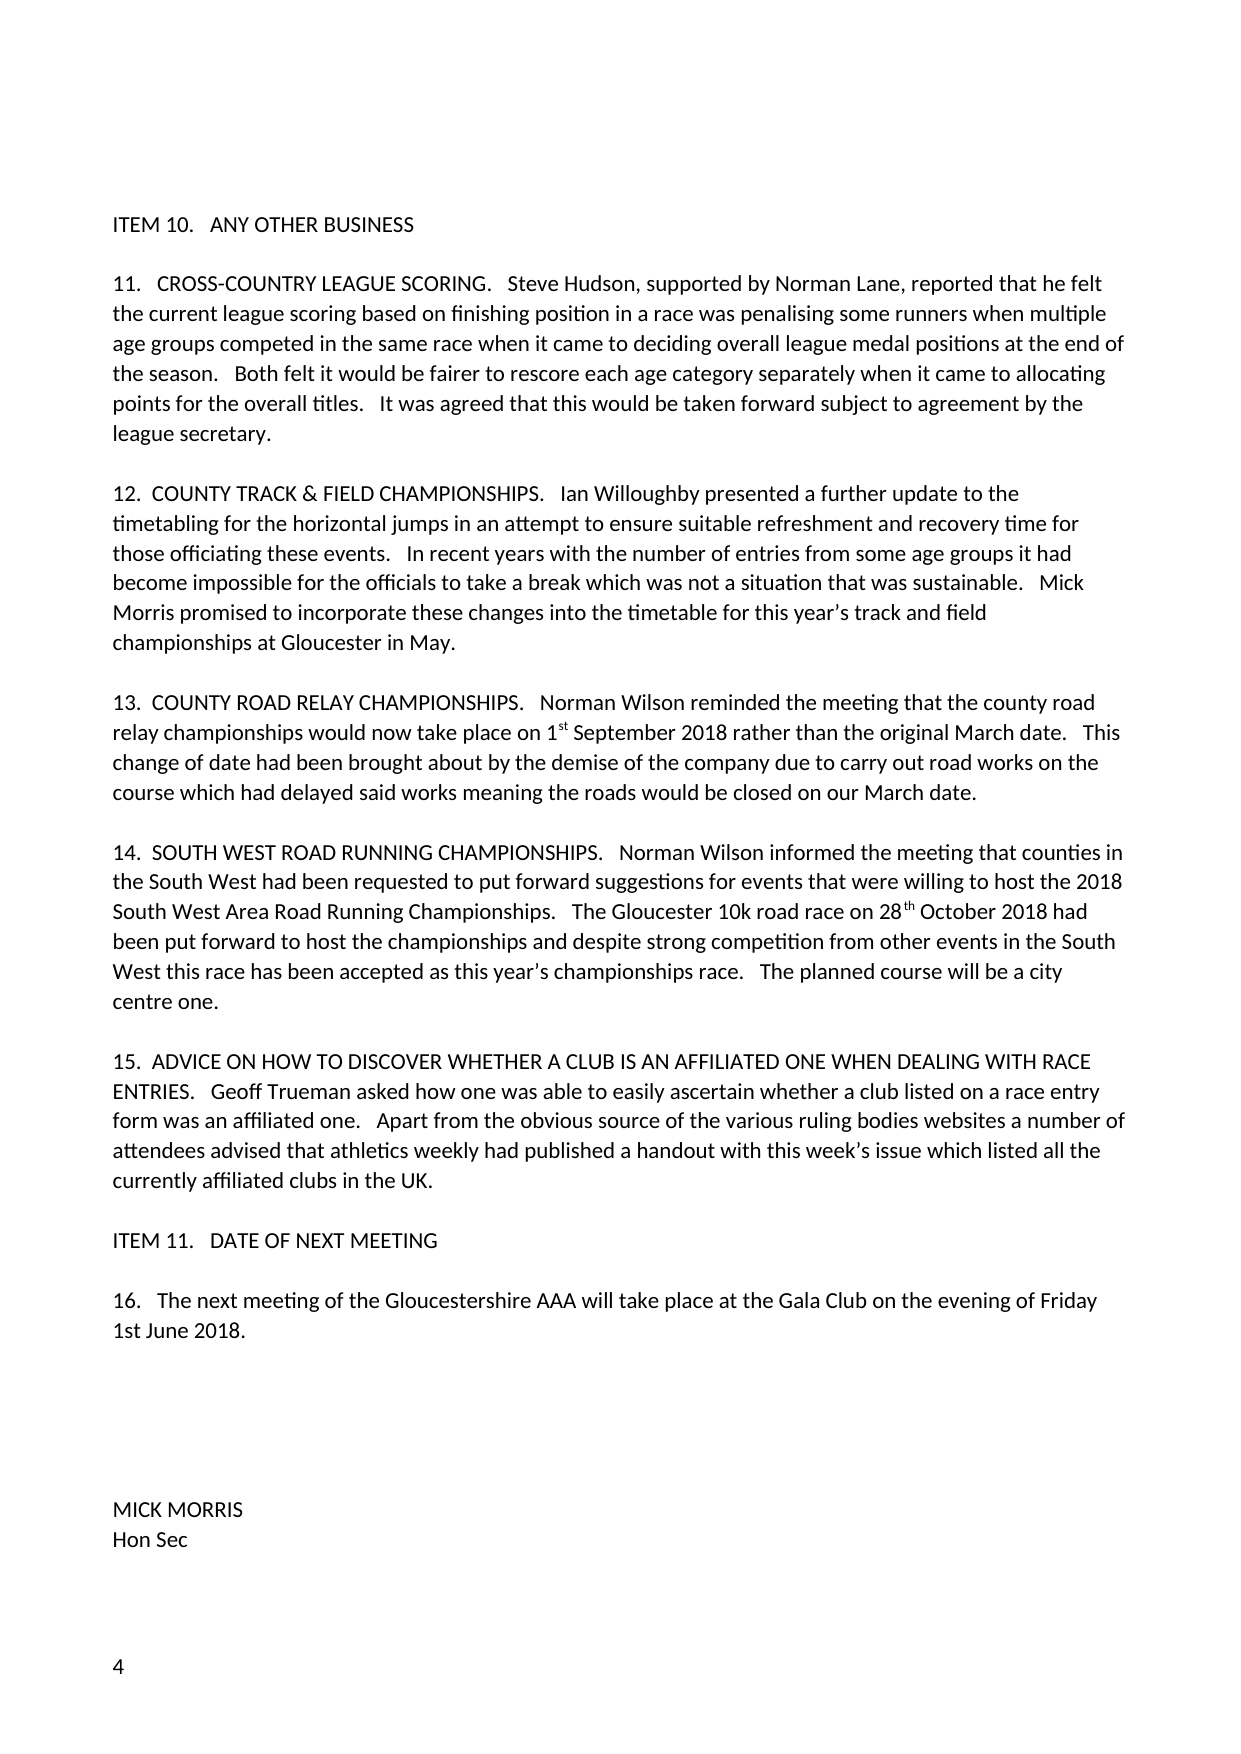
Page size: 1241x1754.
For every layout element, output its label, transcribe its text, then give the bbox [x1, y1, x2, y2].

text Hon Sec [112, 1525, 1128, 1553]
text 13. COUNTY ROAD RELAY CHAMPIONSHIPS. Norman Wilson reminded the meeting that the county road relay championships would now take place on 1st September 2018 rather than the original March date. This change of date had been brought about by the demise of the company due to carry out road works on the course which had delayed said works meaning the roads would be closed on our March date. [112, 688, 1128, 806]
text ITEM 11. DATE OF NEXT MEETING [112, 1226, 1128, 1254]
text 16. The next meeting of the Gloucestershire AAA will take place at the Gala Club on the evening of Friday 1st June 2018. [112, 1286, 1128, 1344]
text 11. CROSS-COUNTRY LEAGUE SCORING. Steve Hudson, supported by Norman Lane, reported that he felt the current league scoring based on finishing position in a race was penalising some runners when multiple age groups competed in the same race when it came to deciding overall league medal positions at the end of the season. Both felt it would be fairer to rescore each age category separately when it came to allocating points for the overall titles. It was agreed that this would be taken forward subject to agreement by the league secretary. [112, 269, 1128, 447]
text 15. ADVICE ON HOW TO DISCOVER WHETHER A CLUB IS AN AFFILIATED ONE WHEN DEALING WITH RACE ENTRIES. Geoff Trueman asked how one was able to easily ascertain whether a club listed on a race entry form was an affiliated one. Apart from the obvious source of the various ruling bodies websites a number of attendees advised that athletics weekly had published a handout with this week’s issue which listed all the currently affiliated clubs in the UK. [112, 1047, 1128, 1194]
text 14. SOUTH WEST ROAD RUNNING CHAMPIONSHIPS. Norman Wilson informed the meeting that counties in the South West had been requested to put forward suggestions for events that were willing to host the 2018 South West Area Road Running Championships. The Gloucester 10k road race on 28th October 2018 had been put forward to host the championships and despite strong competition from other events in the South West this race has been accepted as this year’s championships race. The planned course will be a city centre one. [112, 838, 1128, 1015]
text 12. COUNTY TRACK & FIELD CHAMPIONSHIPS. Ian Willoughby presented a further update to the timetabling for the horizontal jumps in an attempt to ensure suitable refreshment and recovery time for those officiating these events. In recent years with the number of entries from some age groups it had become impossible for the officials to take a break which was not a situation that was sustainable. Mick Morris promised to incorporate these changes into the timetable for this year’s track and field championships at Gloucester in May. [112, 479, 1128, 656]
text ITEM 10. ANY OTHER BUSINESS [112, 210, 1128, 238]
text MICK MORRIS [112, 1495, 1128, 1523]
